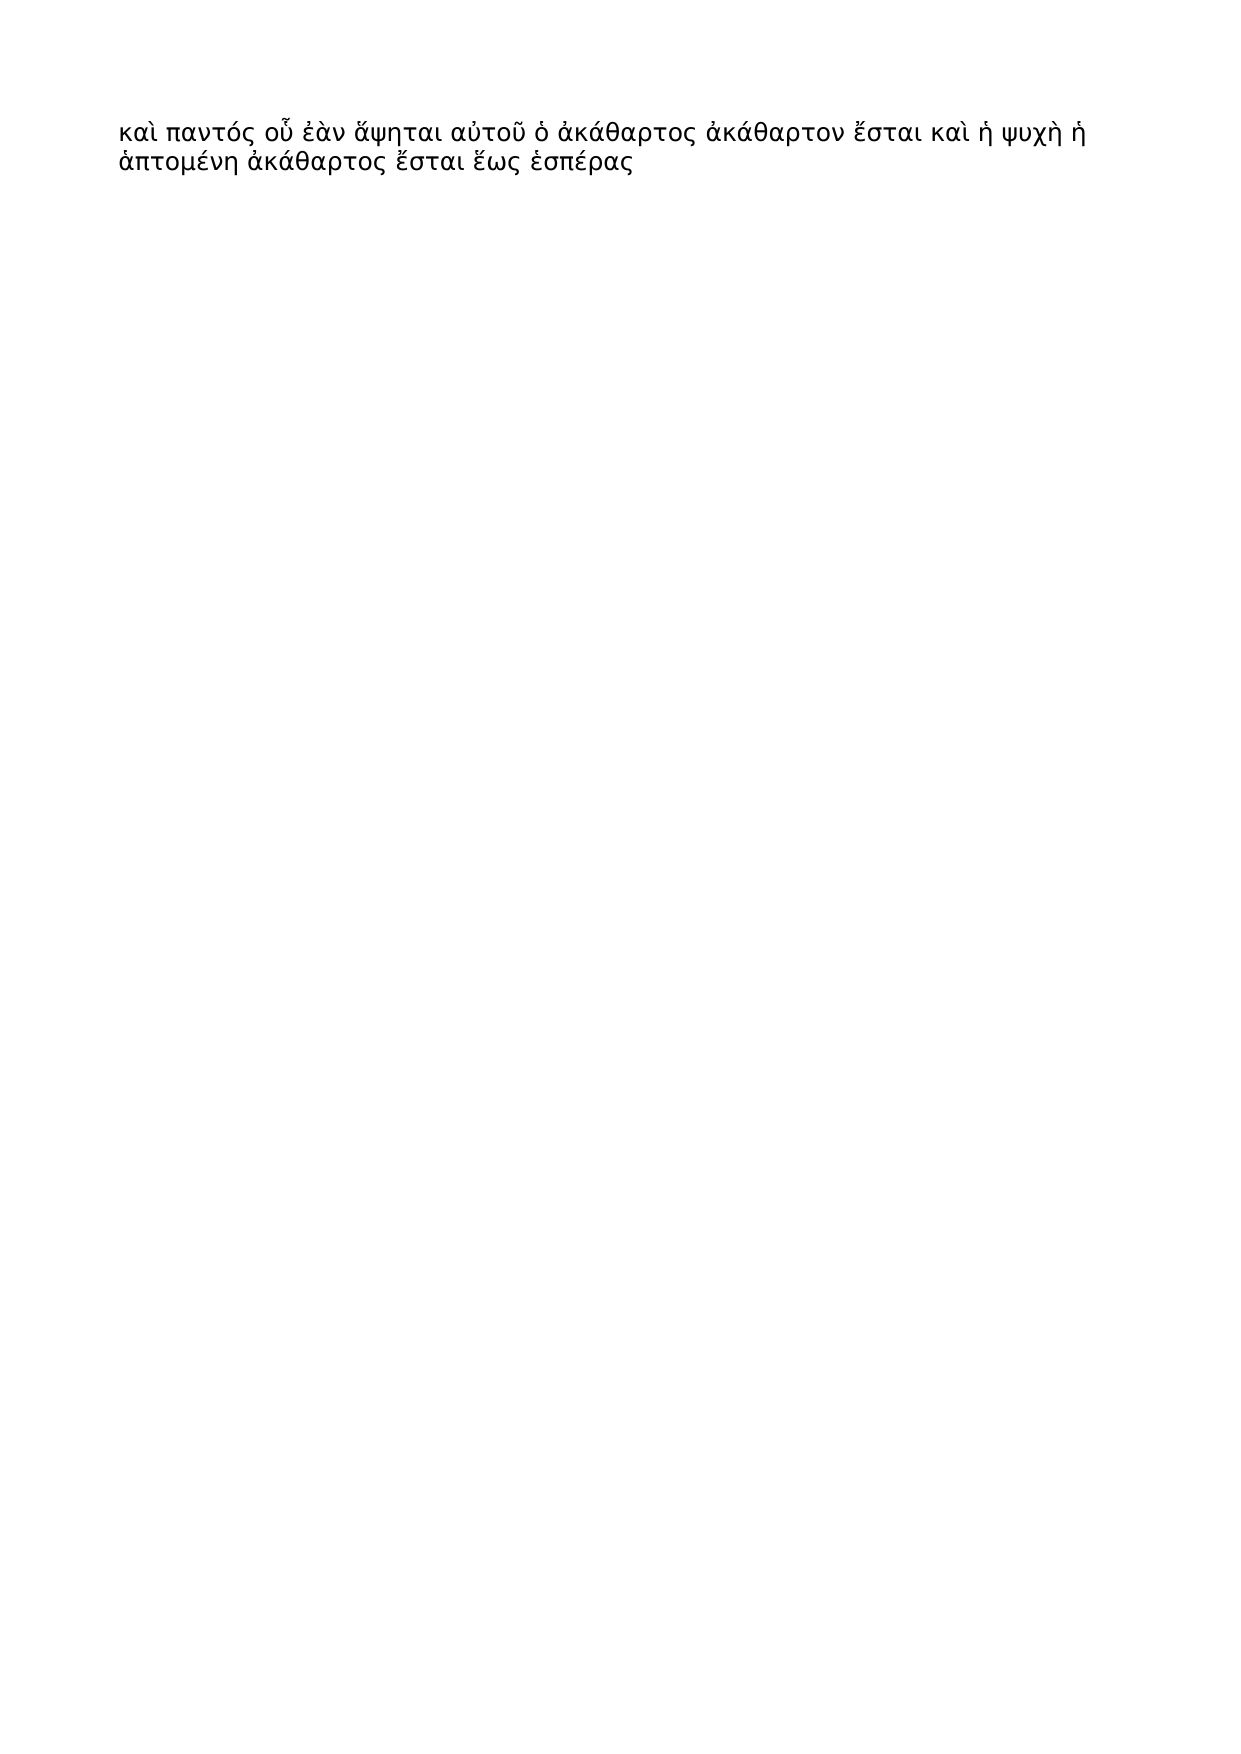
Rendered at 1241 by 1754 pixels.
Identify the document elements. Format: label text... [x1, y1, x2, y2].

text καὶ παντός οὗ ἐὰν ἅψηται αὐτοῦ ὁ ἀκάθαρτος ἀκάθαρτον ἔσται καὶ ἡ ψυχὴ ἡ ἁπτομένη ἀκάθαρτος ἔσται ἕως ἑσπέρας [118, 118, 1122, 176]
